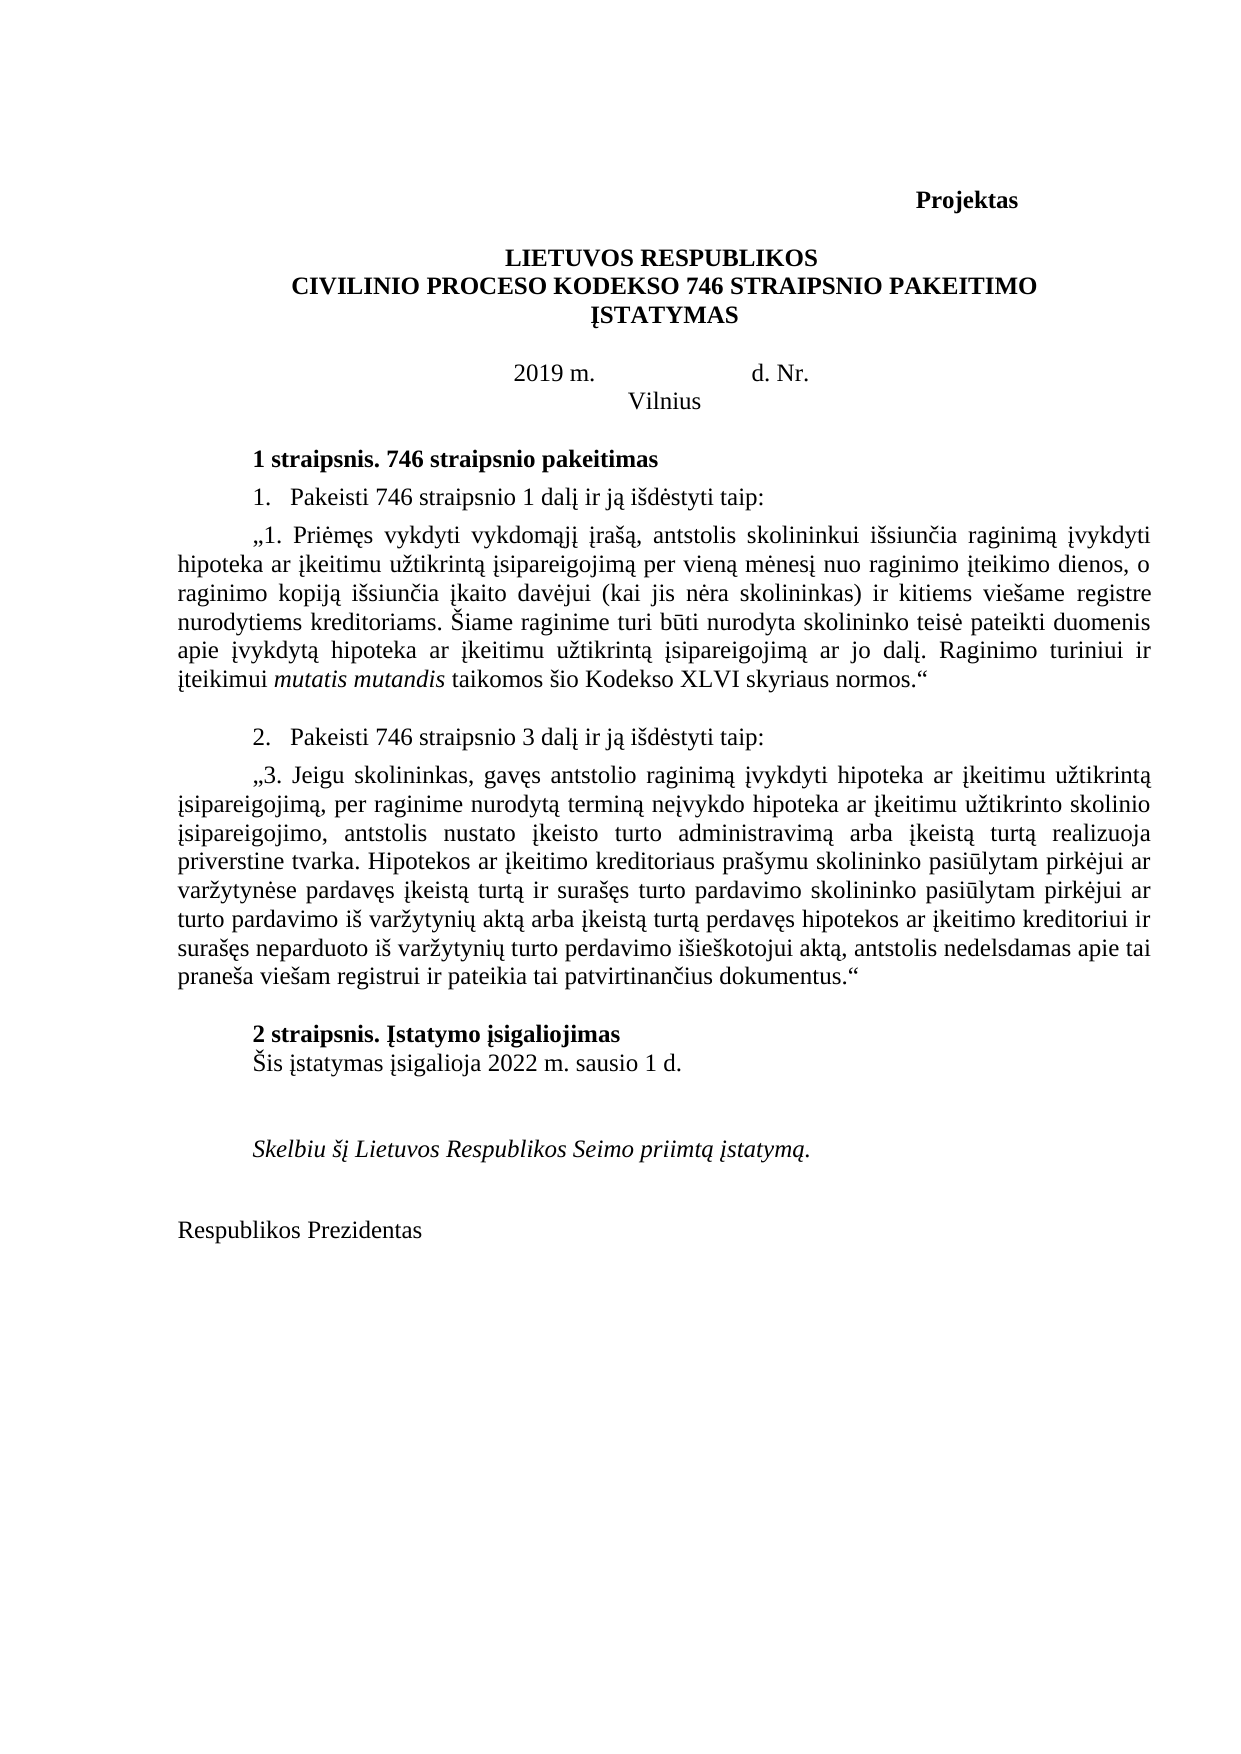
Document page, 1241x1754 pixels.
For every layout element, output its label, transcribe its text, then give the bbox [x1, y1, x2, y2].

text 2019 m. d. Nr. [177, 358, 1152, 386]
text Respublikos Prezidentas [177, 1215, 1152, 1244]
text 1. Pakeisti 746 straipsnio 1 dalį ir ją išdėstyti taip: [252, 482, 1152, 511]
text 2. Pakeisti 746 straipsnio 3 dalį ir ją išdėstyti taip: [252, 722, 1152, 751]
text ĮSTATYMAS [177, 300, 1152, 329]
text 1 straipsnis. 746 straipsnio pakeitimas [215, 444, 1152, 473]
text 2 straipsnis. Įstatymo įsigaliojimas [177, 1019, 1152, 1048]
text Vilnius [177, 386, 1152, 415]
text „3. Jeigu skolininkas, gavęs antstolio raginimą įvykdyti hipoteka ar įkeitimu užtikrintą įsipareigojimą, per raginime nurodytą terminą neįvykdo hipoteka ar įkeitimu užtikrinto skolinio įsipareigojimo, antstolis nustato įkeisto turto administravimą arba įkeistą turtą realizuoja priverstine tvarka. Hipotekos ar įkeitimo kreditoriaus prašymu skolininko pasiūlytam pirkėjui ar varžytynėse pardavęs įkeistą turtą ir surašęs turto pardavimo skolininko pasiūlytam pirkėjui ar turto pardavimo iš varžytynių aktą arba įkeistą turtą perdavęs hipotekos ar įkeitimo kreditoriui ir surašęs neparduoto iš varžytynių turto perdavimo išieškotojui aktą, antstolis nedelsdamas apie tai praneša viešam registrui ir pateikia tai patvirtinančius dokumentus.“ [177, 760, 1152, 990]
text LIETUVOS RESPUBLIKOS [177, 243, 1152, 271]
text Projektas [916, 185, 1152, 214]
text „1. Priėmęs vykdyti vykdomąjį įrašą, antstolis skolininkui išsiunčia raginimą įvykdyti hipoteka ar įkeitimu užtikrintą įsipareigojimą per vieną mėnesį nuo raginimo įteikimo dienos, o raginimo kopiją išsiunčia įkaito davėjui (kai jis nėra skolininkas) ir kitiems viešame registre nurodytiems kreditoriams. Šiame raginime turi būti nurodyta skolininko teisė pateikti duomenis apie įvykdytą hipoteka ar įkeitimu užtikrintą įsipareigojimą ar jo dalį. Raginimo turiniui ir įteikimui mutatis mutandis taikomos šio Kodekso XLVI skyriaus normos.“ [177, 521, 1152, 693]
text Šis įstatymas įsigalioja 2022 m. sausio 1 d. [177, 1048, 1152, 1076]
text CIVILINIO PROCESO KODEKSO 746 STRAIPSNIO PAKEITIMO [177, 271, 1152, 300]
text Skelbiu šį Lietuvos Respublikos Seimo priimtą įstatymą. [177, 1134, 1152, 1163]
